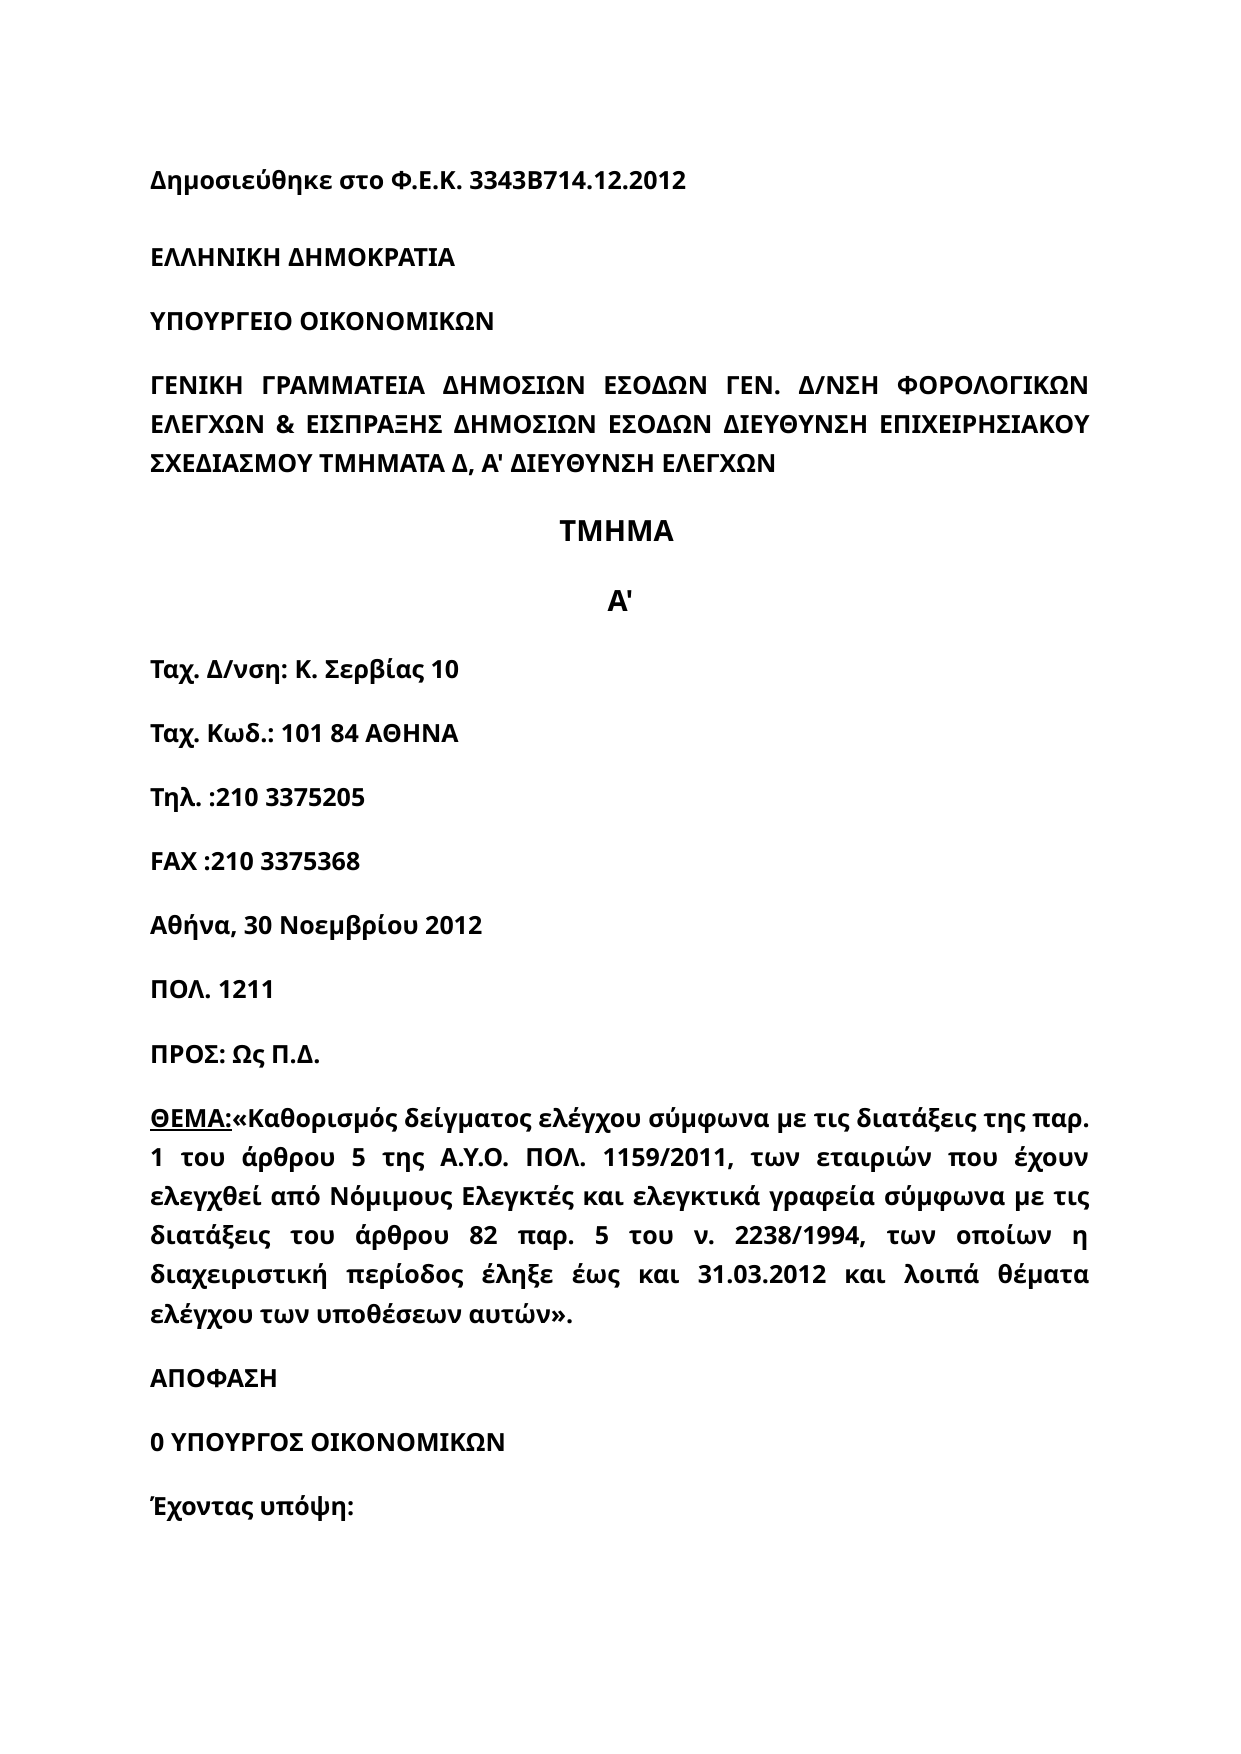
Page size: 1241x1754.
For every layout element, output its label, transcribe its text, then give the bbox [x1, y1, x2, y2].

text Ταχ. Κωδ.: 101 84 ΑΘΗΝΑ [150, 715, 1090, 749]
text Ταχ. Δ/νση: Κ. Σερβίας 10 [150, 651, 1090, 685]
text Έχοντας υπόψη: [150, 1489, 1090, 1523]
text ΑΠΟΦΑΣΗ [150, 1360, 1090, 1394]
text ΥΠΟΥΡΓΕΙΟ ΟΙΚΟΝΟΜΙΚΩΝ [150, 303, 1090, 337]
text ΓΕΝΙΚΗ ΓΡΑΜΜΑΤΕΙΑ ΔΗΜΟΣΙΩΝ ΕΣΟΔΩΝ ΓΕΝ. Δ/ΝΣΗ ΦΟΡΟΛΟΓΙΚΩΝ ΕΛΕΓΧΩΝ & ΕΙΣΠΡΑΞΗΣ ΔΗΜΟΣΙΩΝ ΕΣΟΔΩΝ ΔΙΕΥΘΥΝΣΗ ΕΠΙΧΕΙΡΗΣΙΑΚΟΥ ΣΧΕΔΙΑΣΜΟΥ ΤΜΗΜΑΤΑ Δ, Α' ΔΙΕΥΘΥΝΣΗ ΕΛΕΓΧΩΝ [150, 367, 1090, 480]
text ΘΕΜΑ:«Καθορισμός δείγματος ελέγχου σύμφωνα με τις διατάξεις της παρ. 1 του άρθρου 5 της A.Y.O. ΠΟΛ. 1159/2011, των εταιριών που έχουν ελεγχθεί από Νόμιμους Ελεγκτές και ελεγκτικά γραφεία σύμφωνα με τις διατάξεις του άρθρου 82 παρ. 5 του ν. 2238/1994, των οποίων η διαχειριστική περίοδος έληξε έως και 31.03.2012 και λοιπά θέματα ελέγχου των υποθέσεων αυτών». [150, 1100, 1090, 1330]
text ΠΟΛ. 1211 [150, 972, 1090, 1006]
text Τηλ. :210 3375205 [150, 779, 1090, 814]
text ΠΡΟΣ: Ως Π.Δ. [150, 1036, 1090, 1070]
text ΕΛΛΗΝΙΚΗ ΔΗΜΟΚΡΑΤΙΑ [150, 239, 1090, 273]
subtitle Α' [150, 581, 1090, 620]
subtitle ΤΜΗΜΑ [150, 510, 1090, 550]
text FAX :210 3375368 [150, 844, 1090, 878]
title Δημοσιεύθηκε στο Φ.Ε.Κ. 3343B714.12.2012 [150, 162, 1090, 197]
text Αθήνα, 30 Νοεμβρίου 2012 [150, 908, 1090, 942]
text 0 ΥΠΟΥΡΓΟΣ ΟΙΚΟΝΟΜΙΚΩΝ [150, 1424, 1090, 1459]
